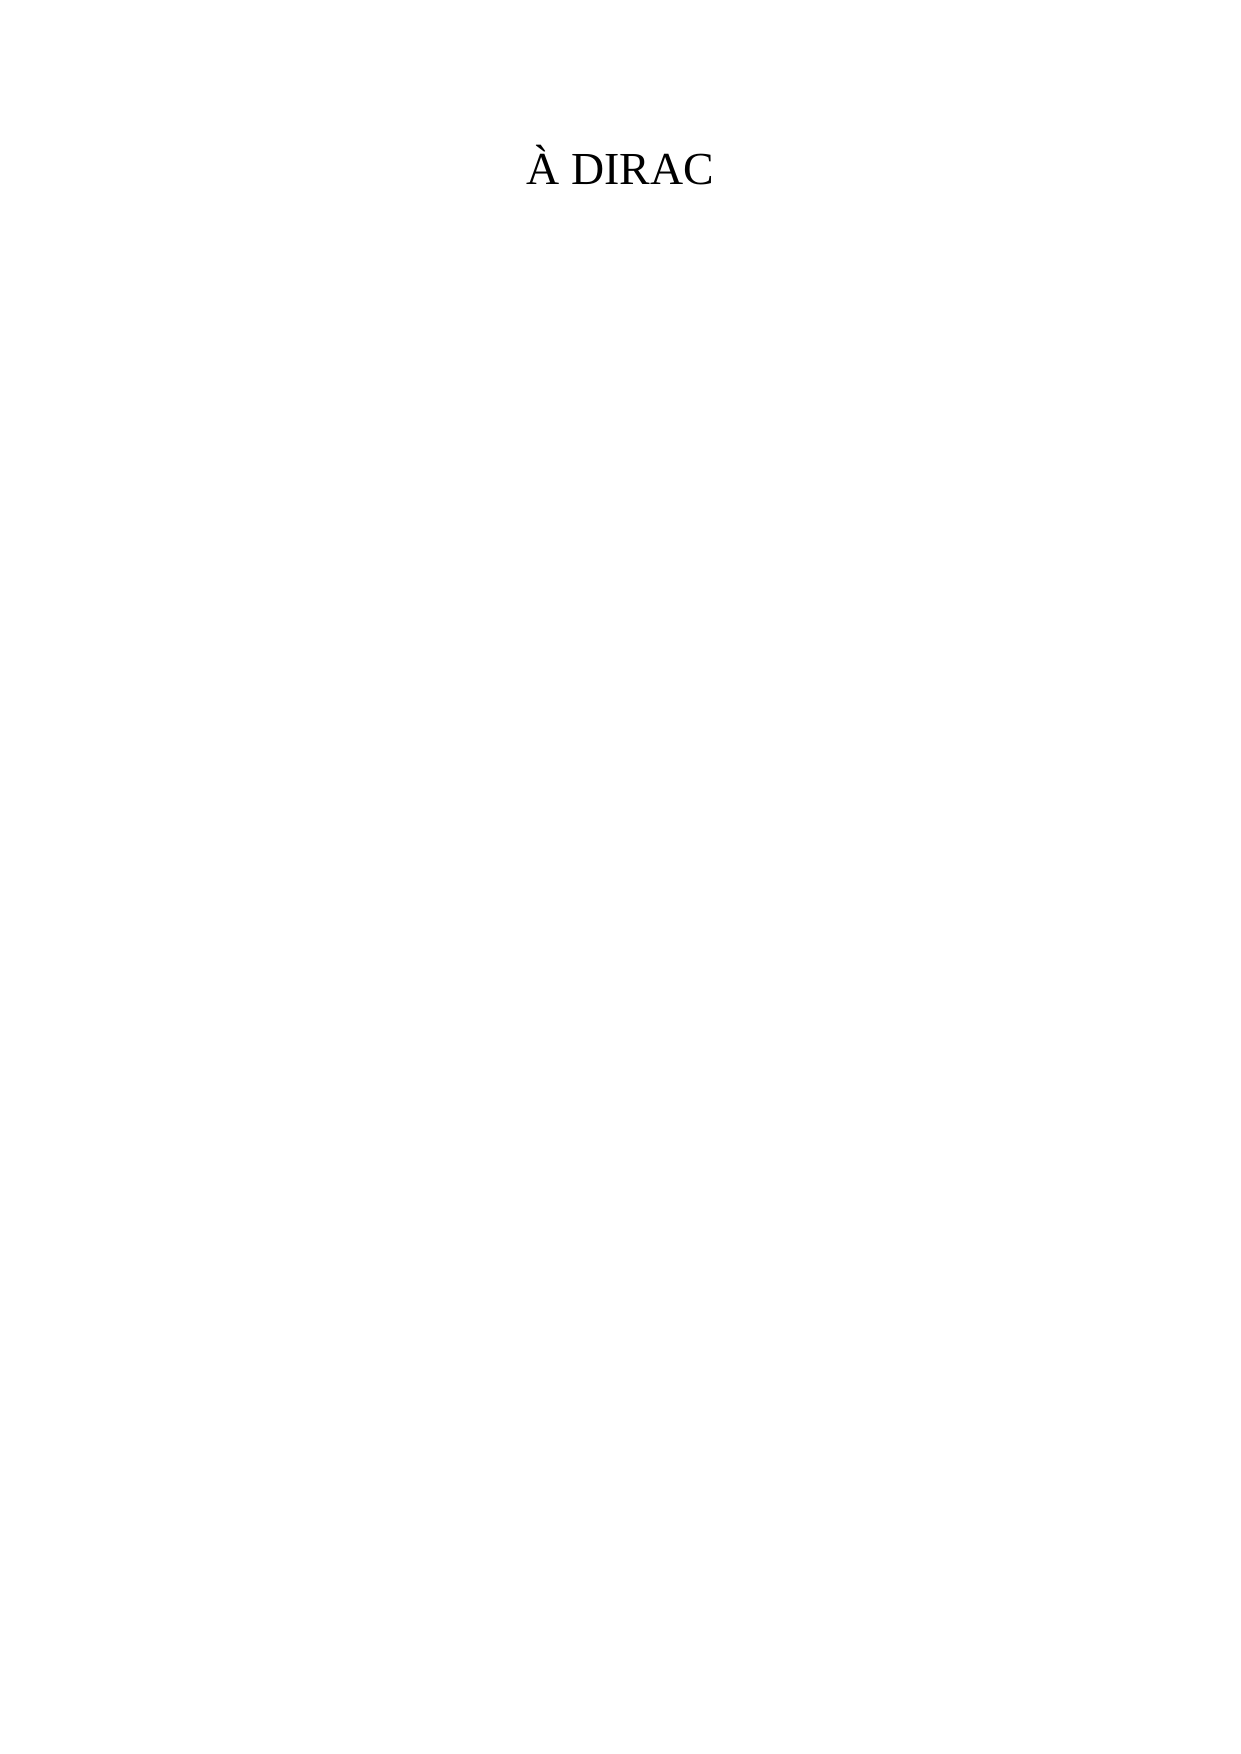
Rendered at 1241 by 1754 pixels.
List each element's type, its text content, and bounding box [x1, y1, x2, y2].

subtitle À DIRAC [118, 142, 1122, 195]
